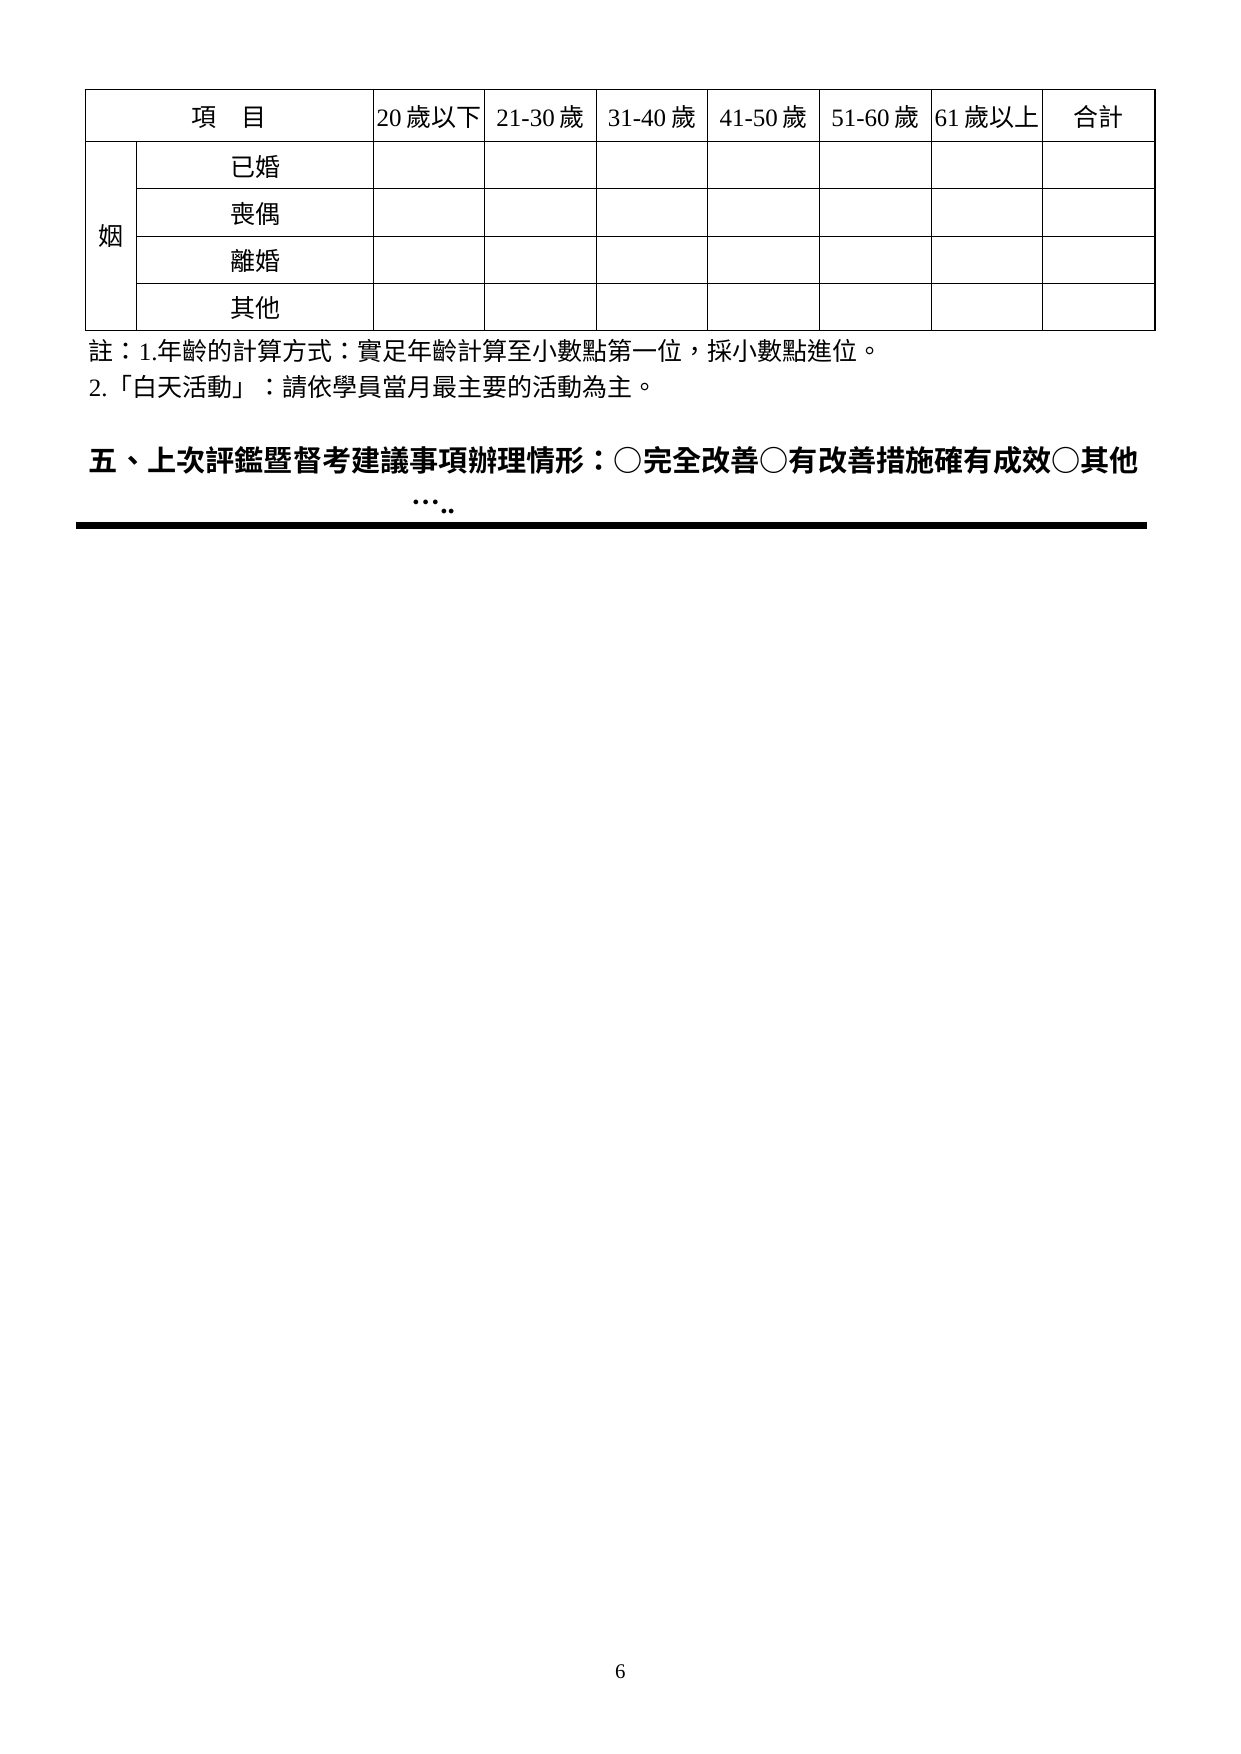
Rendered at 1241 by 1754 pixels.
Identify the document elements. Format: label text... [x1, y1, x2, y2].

table_cell [708, 189, 819, 236]
table_header 61歲以上 [932, 90, 1042, 141]
table_cell [597, 237, 707, 283]
table_cell [820, 142, 931, 188]
table_cell 其他 [137, 284, 373, 330]
table_cell [820, 189, 931, 236]
table_cell [597, 142, 707, 188]
table_cell [374, 237, 484, 283]
table_cell [597, 284, 707, 330]
table_cell [708, 142, 819, 188]
table_cell [1043, 142, 1154, 188]
table_cell [932, 237, 1042, 283]
table_cell [485, 189, 596, 236]
text 註：1.年齡的計算方式：實足年齡計算至小數點第一位，採小數點進位。 [89, 331, 1152, 367]
table_cell [1043, 189, 1154, 236]
table_header 51-60歲 [820, 90, 931, 141]
table_cell [374, 284, 484, 330]
table_cell [708, 237, 819, 283]
table_cell [485, 142, 596, 188]
table_header 項 目 [86, 90, 373, 141]
table_header 合計 [1043, 90, 1154, 141]
text 五、上次評鑑暨督考建議事項辦理情形：○完全改善○有改善措施確有成效○其他….. [89, 437, 1152, 522]
table_cell [374, 142, 484, 188]
table_cell [1043, 237, 1154, 283]
table_cell [597, 189, 707, 236]
table_header 31-40歲 [597, 90, 707, 141]
text 2.「白天活動」：請依學員當月最主要的活動為主。 [89, 367, 1152, 404]
table_cell 離婚 [137, 237, 373, 283]
table_cell [374, 189, 484, 236]
table_cell [708, 284, 819, 330]
table_cell [820, 284, 931, 330]
table_cell 姻 [86, 142, 136, 330]
table_cell [485, 284, 596, 330]
table_cell [485, 237, 596, 283]
table_cell [932, 189, 1042, 236]
table_header 20歲以下 [374, 90, 484, 141]
table_cell [820, 237, 931, 283]
table_header 41-50歲 [708, 90, 819, 141]
table_cell [932, 284, 1042, 330]
table_header 21-30歲 [485, 90, 596, 141]
table_cell 已婚 [137, 142, 373, 188]
table_cell [1043, 284, 1154, 330]
table_cell 喪偶 [137, 189, 373, 236]
table_cell [932, 142, 1042, 188]
